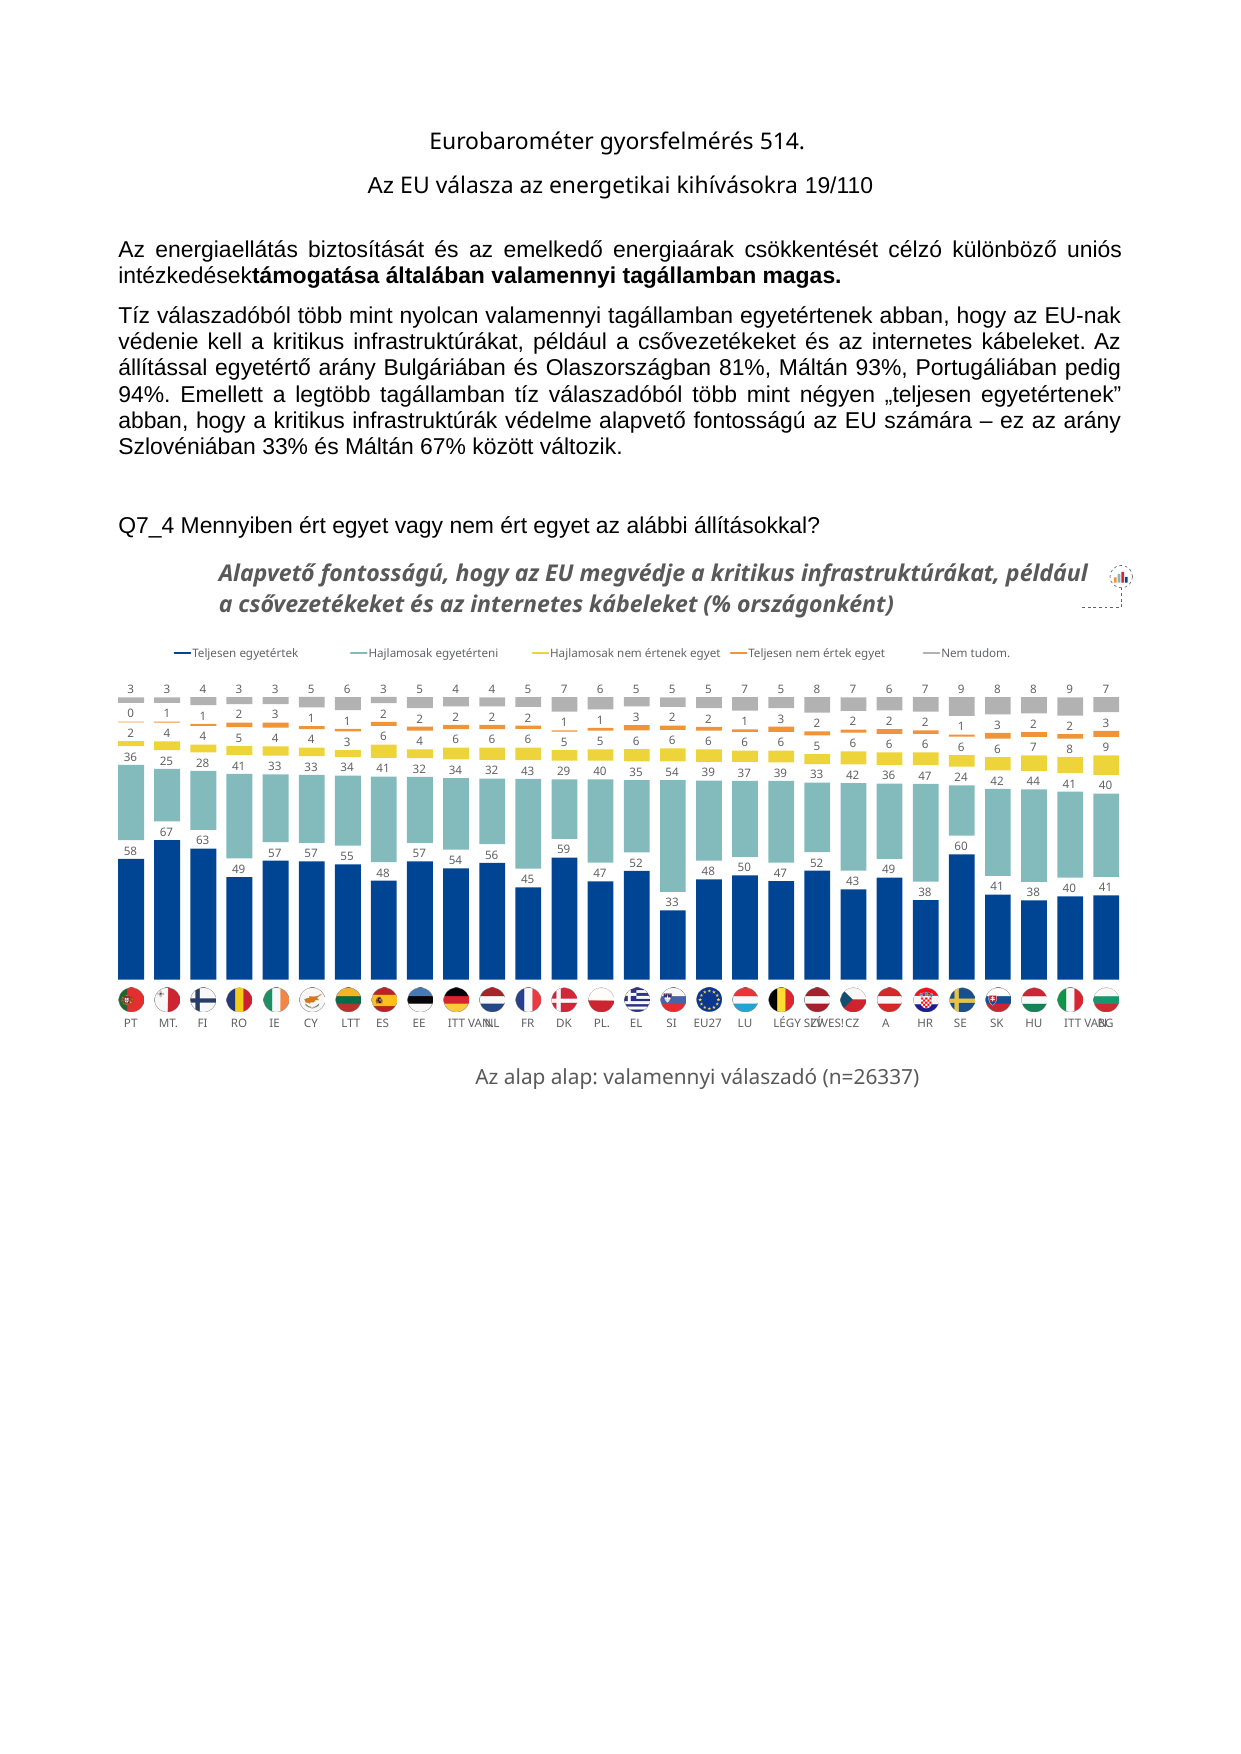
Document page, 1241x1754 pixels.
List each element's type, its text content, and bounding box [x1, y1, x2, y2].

picture [479, 987, 505, 1012]
picture [1093, 987, 1119, 1012]
picture [913, 987, 939, 1012]
picture [877, 987, 902, 1012]
picture [840, 987, 866, 1012]
picture [407, 987, 433, 1012]
picture [515, 987, 541, 1012]
picture [371, 987, 397, 1012]
picture [588, 987, 614, 1012]
picture [263, 987, 289, 1012]
picture [154, 987, 180, 1012]
picture [985, 987, 1011, 1012]
picture [299, 987, 325, 1012]
picture [226, 987, 252, 1012]
picture [624, 987, 650, 1012]
picture [732, 987, 758, 1012]
picture [443, 987, 469, 1012]
picture [660, 987, 686, 1012]
picture [118, 987, 144, 1012]
picture [1057, 987, 1083, 1012]
text Q7_4 Mennyiben ért egyet vagy nem ért egyet az alábbi állításokkal? [118, 512, 1122, 538]
picture [1021, 987, 1047, 1012]
picture [696, 987, 722, 1012]
picture [804, 987, 830, 1012]
picture [551, 987, 577, 1012]
picture [335, 987, 361, 1012]
picture [768, 987, 794, 1012]
picture [190, 987, 216, 1012]
picture [949, 987, 975, 1012]
text Tíz válaszadóból több mint nyolcan valamennyi tagállamban egyetértenek abban, hogy az EU-nak védenie kell a kritikus infrastruktúrákat, például a csővezetékeket és az internetes kábeleket. Az állítással egyetértő arány Bulgáriában és Olaszországban 81%, Máltán 93%, Portugáliában pedig 94%. Emellett a legtöbb tagállamban tíz válaszadóból több mint négyen „teljesen egyetértenek” abban, hogy a kritikus infrastruktúrák védelme alapvető fontosságú az EU számára – ez az arány Szlovéniában 33% és Máltán 67% között változik. [118, 302, 1122, 460]
text Az energiaellátás biztosítását és az emelkedő energiaárak csökkentését célzó különböző uniós intézkedésektámogatása általában valamennyi tagállamban magas. [118, 236, 1122, 289]
